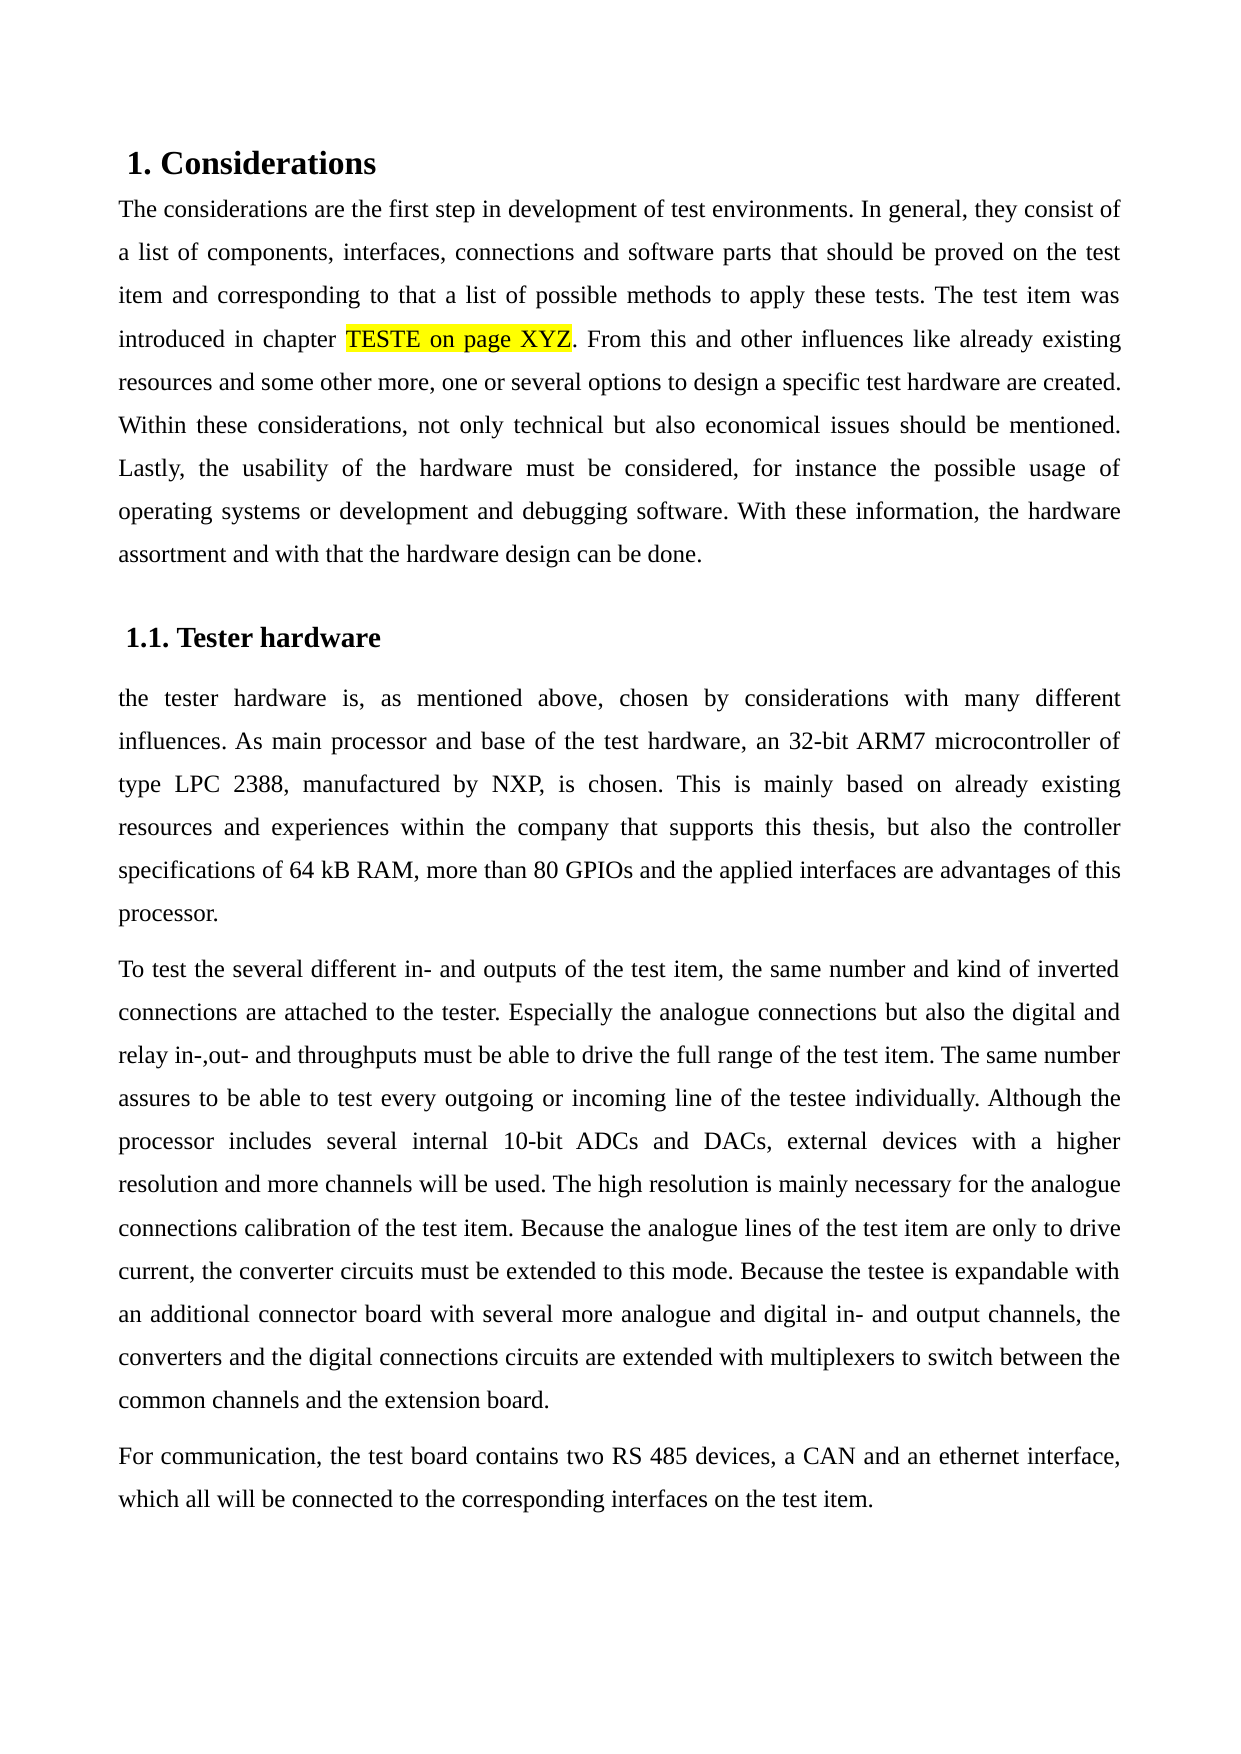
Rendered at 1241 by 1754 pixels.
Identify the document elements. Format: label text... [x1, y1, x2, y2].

text To test the several different in- and outputs of the test item, the same number and kind of inverted connections are attached to the tester. Especially the analogue connections but also the digital and relay in-,out- and throughputs must be able to drive the full range of the test item. The same number assures to be able to test every outgoing or incoming line of the testee individually. Although the processor includes several internal 10-bit ADCs and DACs, external devices with a higher resolution and more channels will be used. The high resolution is mainly necessary for the analogue connections calibration of the test item. Because the analogue lines of the test item are only to drive current, the converter circuits must be extended to this mode. Because the testee is expandable with an additional connector board with several more analogue and digital in- and output channels, the converters and the digital connections circuits are extended with multiplexers to switch between the common channels and the extension board. [118, 954, 1122, 1414]
text the tester hardware is, as mentioned above, chosen by considerations with many different influences. As main processor and base of the test hardware, an 32-bit ARM7 microcontroller of type LPC 2388, manufactured by NXP, is chosen. This is mainly based on already existing resources and experiences within the company that supports this thesis, but also the controller specifications of 64 kB RAM, more than 80 GPIOs and the applied interfaces are advantages of this processor. [118, 683, 1122, 927]
subtitle Considerations [118, 143, 1122, 182]
subtitle Tester hardware [118, 620, 1122, 653]
text The considerations are the first step in development of test environments. In general, they consist of a list of components, interfaces, connections and software parts that should be proved on the test item and corresponding to that a list of possible methods to apply these tests. The test item was introduced in chapter TESTE on page XYZ. From this and other influences like already existing resources and some other more, one or several options to design a specific test hardware are created. Within these considerations, not only technical but also economical issues should be mentioned. Lastly, the usability of the hardware must be considered, for instance the possible usage of operating systems or development and debugging software. With these information, the hardware assortment and with that the hardware design can be done. [118, 194, 1122, 568]
text For communication, the test board contains two RS 485 devices, a CAN and an ethernet interface, which all will be connected to the corresponding interfaces on the test item. [118, 1441, 1122, 1513]
